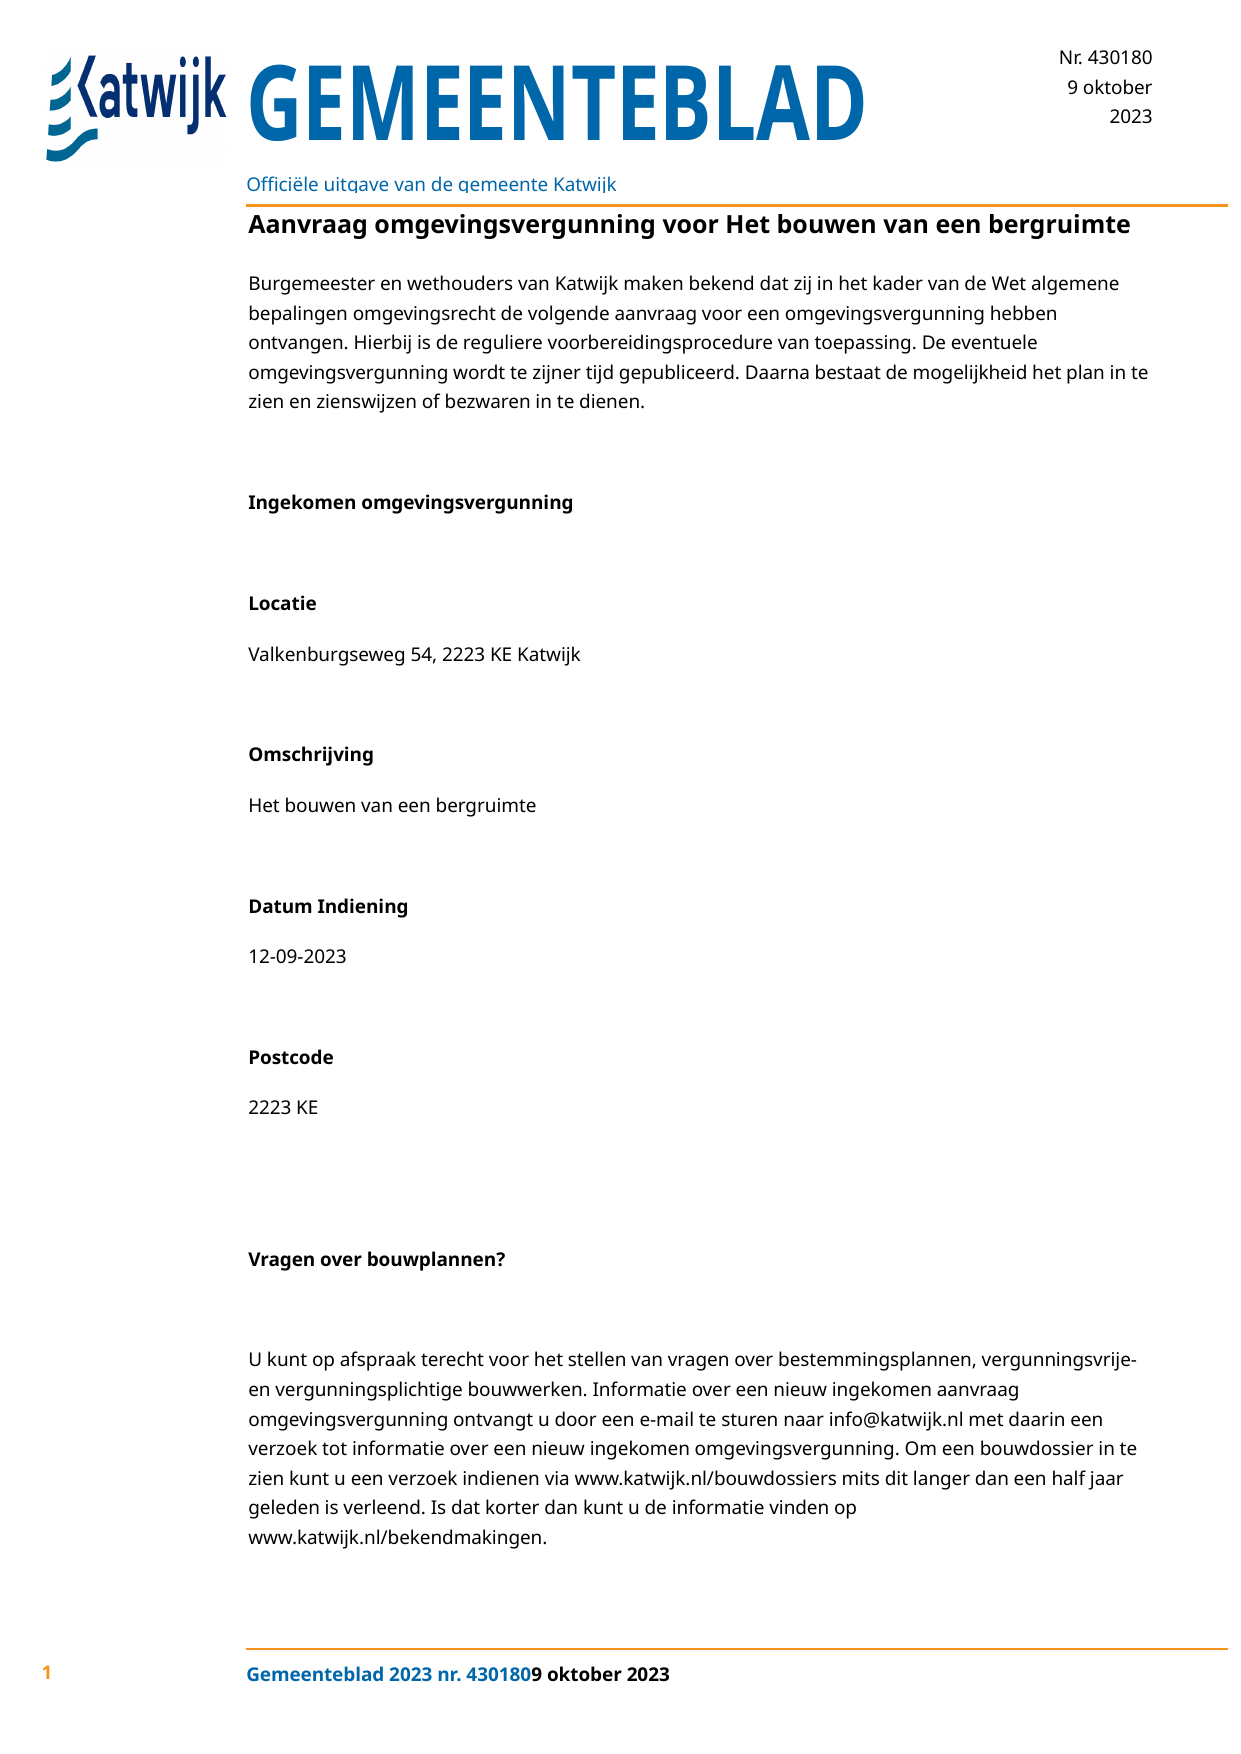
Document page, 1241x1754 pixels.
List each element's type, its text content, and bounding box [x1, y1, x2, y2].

picture [41, 47, 231, 172]
text U kunt op afspraak terecht voor het stellen van vragen over bestemmingsplannen, vergunningsvrije- en vergunningsplichtige bouwwerken. Informatie over een nieuw ingekomen aanvraag omgevingsvergunning ontvangt u door een e-mail te sturen naar info@katwijk.nl met daarin een verzoek tot informatie over een nieuw ingekomen omgevingsvergunning. Om een bouwdossier in te zien kunt u een verzoek indienen via www.katwijk.nl/bouwdossiers mits dit langer dan een half jaar geleden is verleend. Is dat korter dan kunt u de informatie vinden op www.katwijk.nl/bekendmakingen. [248, 1347, 1152, 1550]
text 12-09-2023 [248, 943, 1152, 969]
text Omschrijving [248, 742, 1152, 767]
text 2223 KE [248, 1094, 1152, 1120]
text Het bouwen van een bergruimte [248, 792, 1152, 818]
text Datum Indiening [248, 893, 1152, 918]
text Postcode [248, 1044, 1152, 1070]
text Burgemeester en wethouders van Katwijk maken bekend dat zij in het kader van de Wet algemene bepalingen omgevingsrecht de volgende aanvraag voor een omgevingsvergunning hebben ontvangen. Hierbij is de reguliere voorbereidingsprocedure van toepassing. De eventuele omgevingsvergunning wordt te zijner tijd gepubliceerd. Daarna bestaat de mogelijkheid het plan in te zien en zienswijzen of bezwaren in te dienen. [248, 270, 1152, 414]
text Valkenburgseweg 54, 2223 KE Katwijk [248, 641, 1152, 666]
text Aanvraag omgevingsvergunning voor Het bouwen van een bergruimte [248, 207, 1152, 241]
text Vragen over bouwplannen? [248, 1246, 1152, 1271]
text Ingekomen omgevingsvergunning [248, 489, 1152, 515]
text Locatie [248, 590, 1152, 616]
